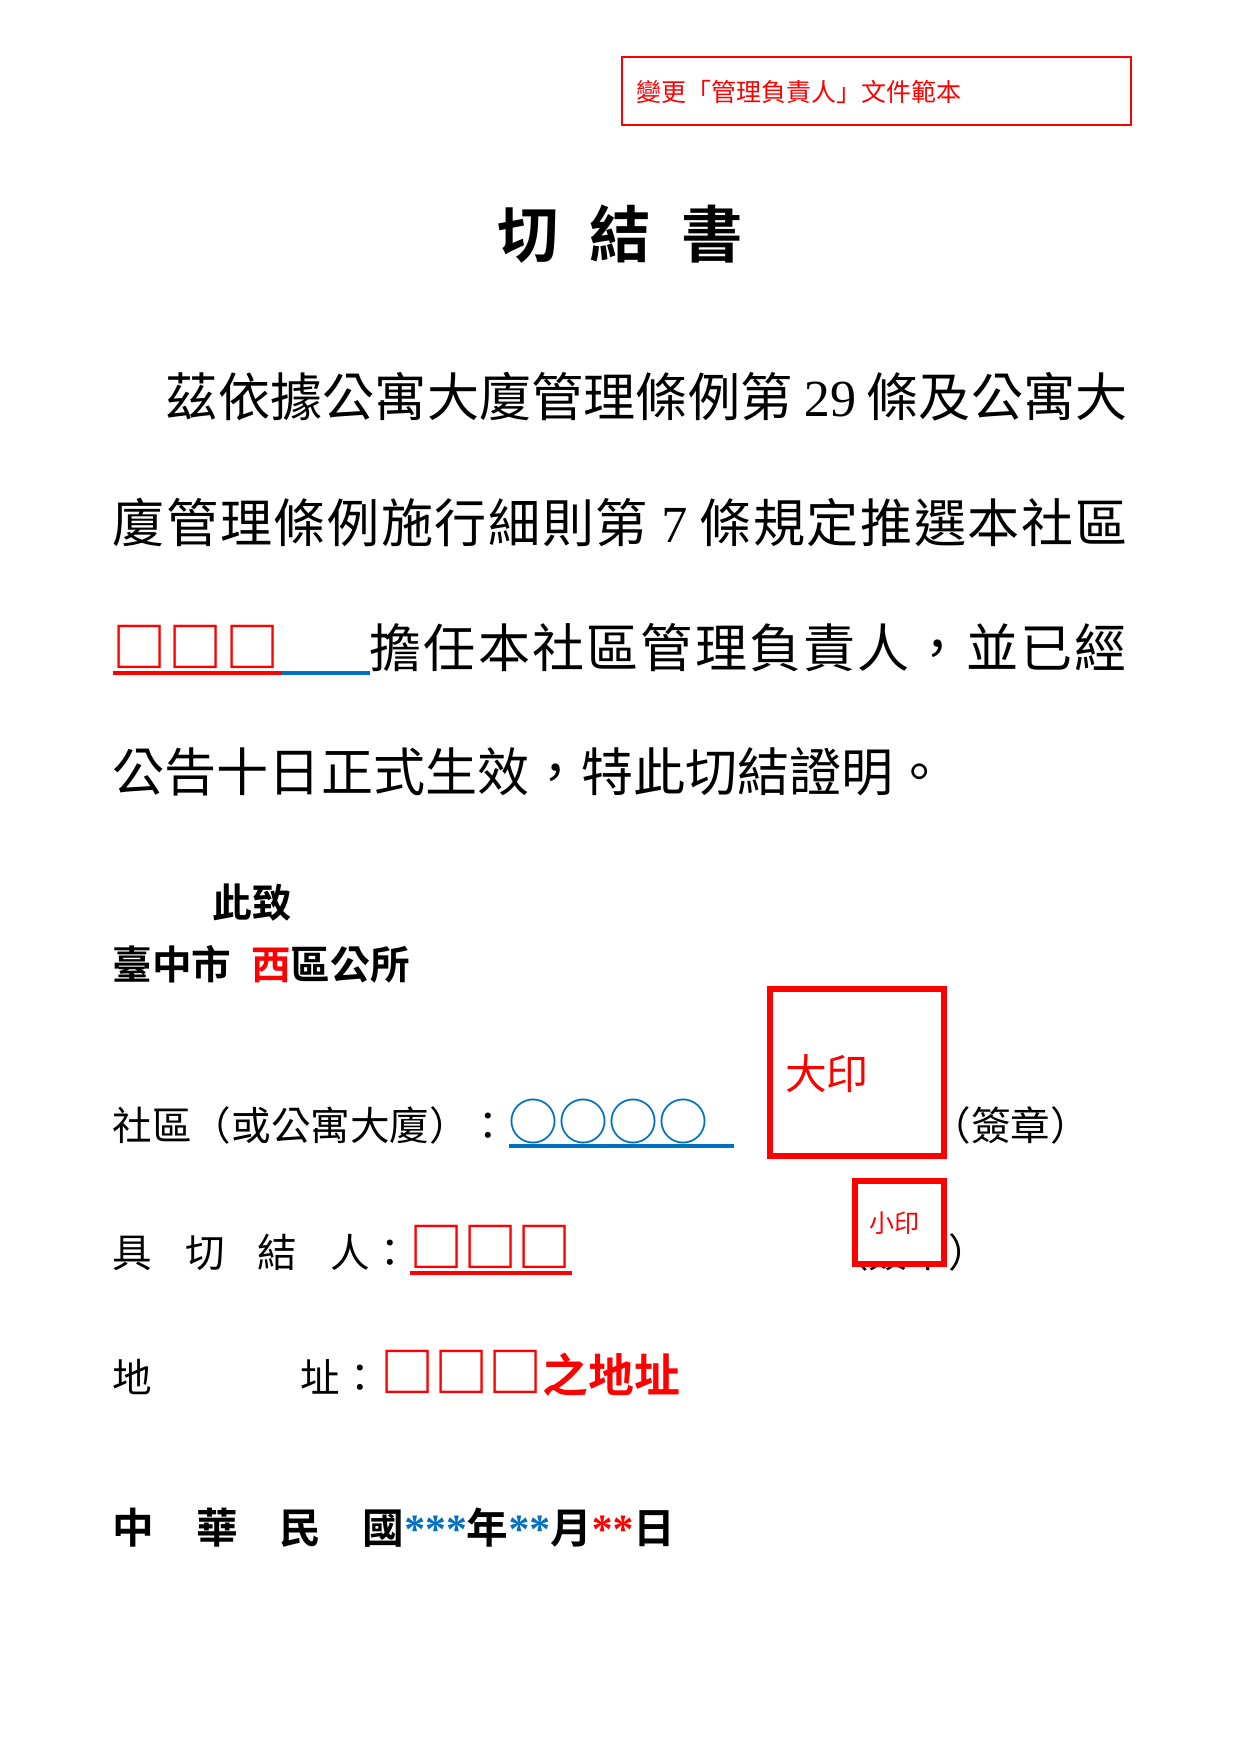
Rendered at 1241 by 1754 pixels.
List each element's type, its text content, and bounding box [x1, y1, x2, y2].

text 此致 [162, 858, 1128, 921]
text 社區（或公寓大廈）：○○○○ （簽章） [112, 1046, 1128, 1171]
text 中 華 民 國***年**月**日 [112, 1483, 1128, 1546]
text 具切結人：□□□ （簽章） [112, 1171, 1128, 1296]
text 茲依據公寓大廈管理條例第29條及公寓大廈管理條例施行細則第7條規定推選本社區 □□□ 擔任本社區管理負責人，並已經公告十日正式生效，特此切結證明。 [112, 321, 1128, 821]
text 地 址：□□□之地址 [112, 1296, 1128, 1421]
text 切 結 書 [112, 158, 1128, 283]
text 臺中市 西區公所 [112, 921, 1128, 983]
